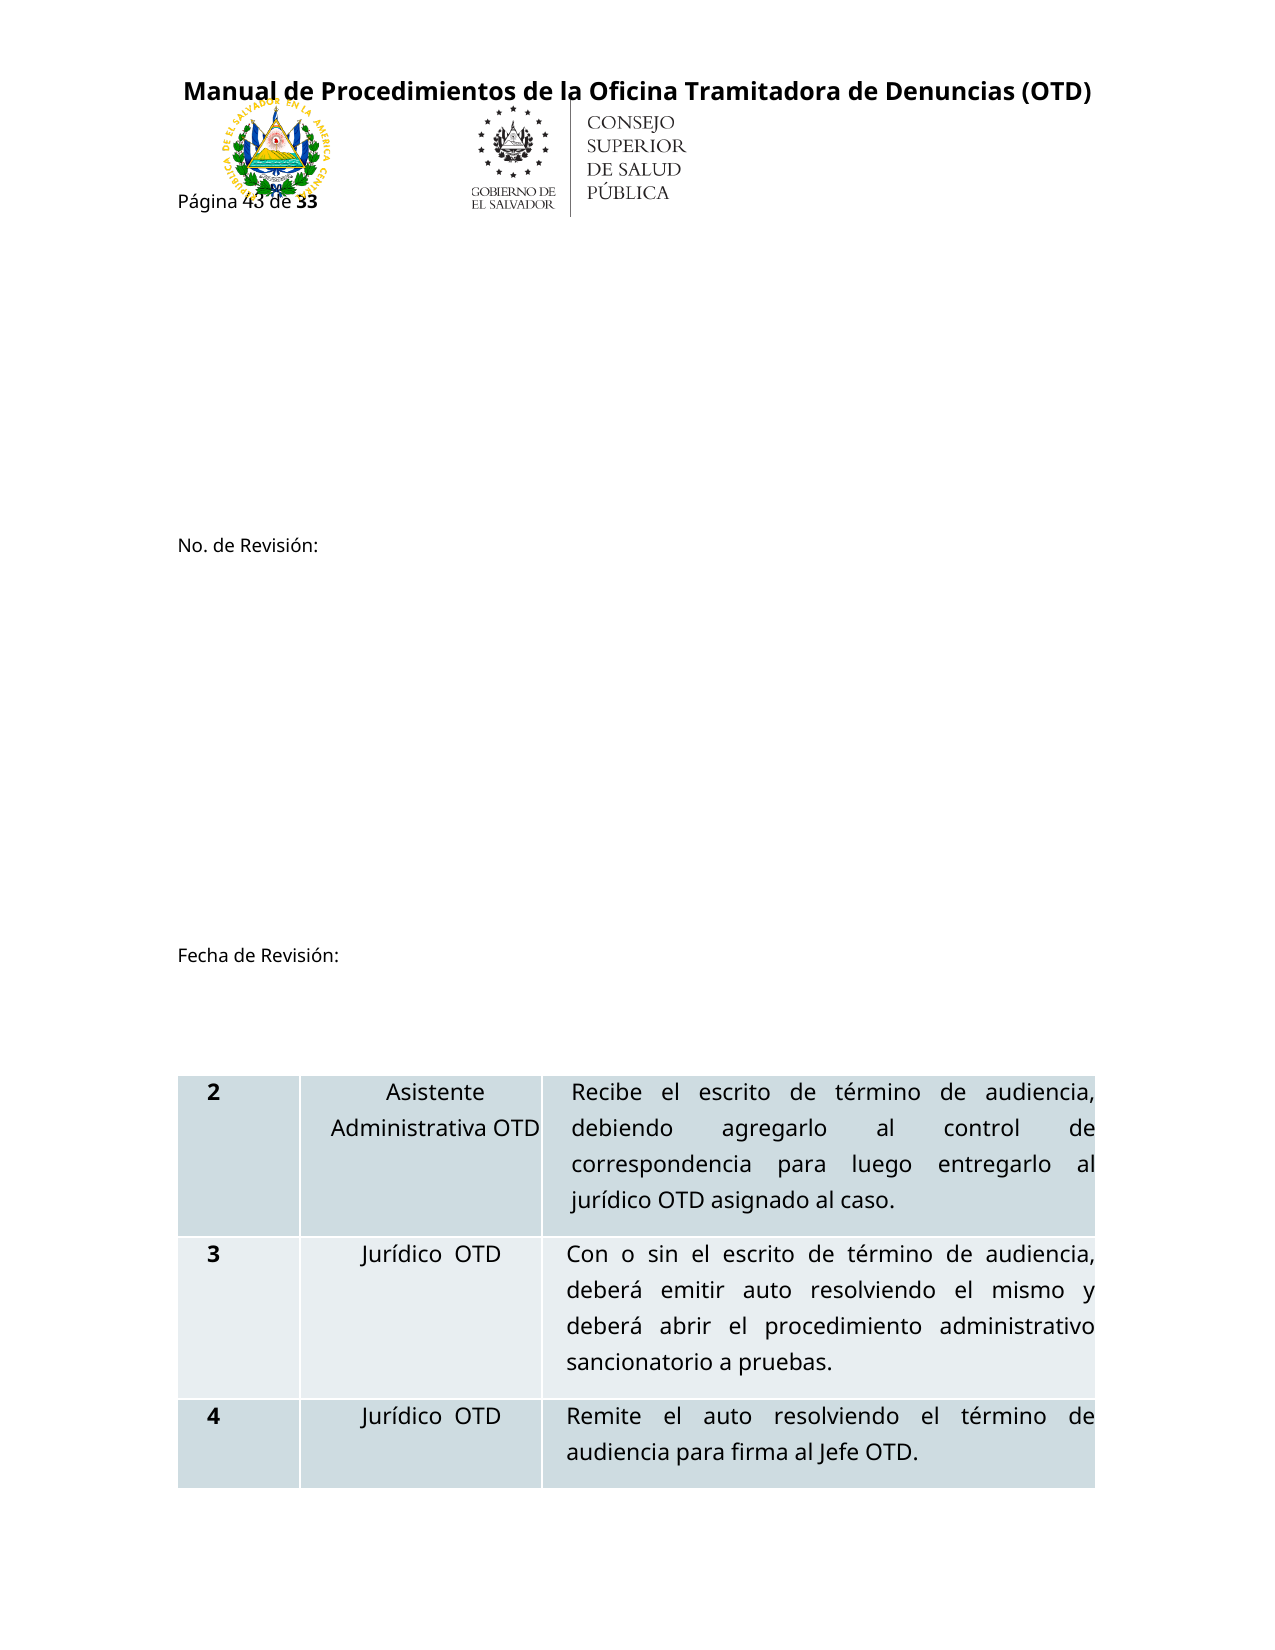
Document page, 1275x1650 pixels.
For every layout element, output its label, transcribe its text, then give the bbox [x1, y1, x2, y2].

table_cell 2 [178, 1076, 299, 1236]
table_cell Jurídico OTD [301, 1238, 541, 1398]
table_cell Remite el auto resolviendo el término de audiencia para firma al Jefe OTD. [543, 1400, 1095, 1488]
picture [472, 97, 687, 217]
table_cell Asistente Administrativa OTD [301, 1076, 541, 1236]
table_cell 4 [178, 1400, 299, 1488]
table_cell Con o sin el escrito de término de audiencia, deberá emitir auto resolviendo el mismo y deberá abrir el procedimiento administrativo sancionatorio a pruebas. [543, 1238, 1095, 1398]
table_cell Recibe el escrito de término de audiencia, debiendo agregarlo al control de correspondencia para luego entregarlo al jurídico OTD asignado al caso. [543, 1076, 1095, 1236]
table_cell Jurídico OTD [301, 1400, 541, 1488]
table_cell 3 [178, 1238, 299, 1398]
picture [222, 97, 331, 201]
